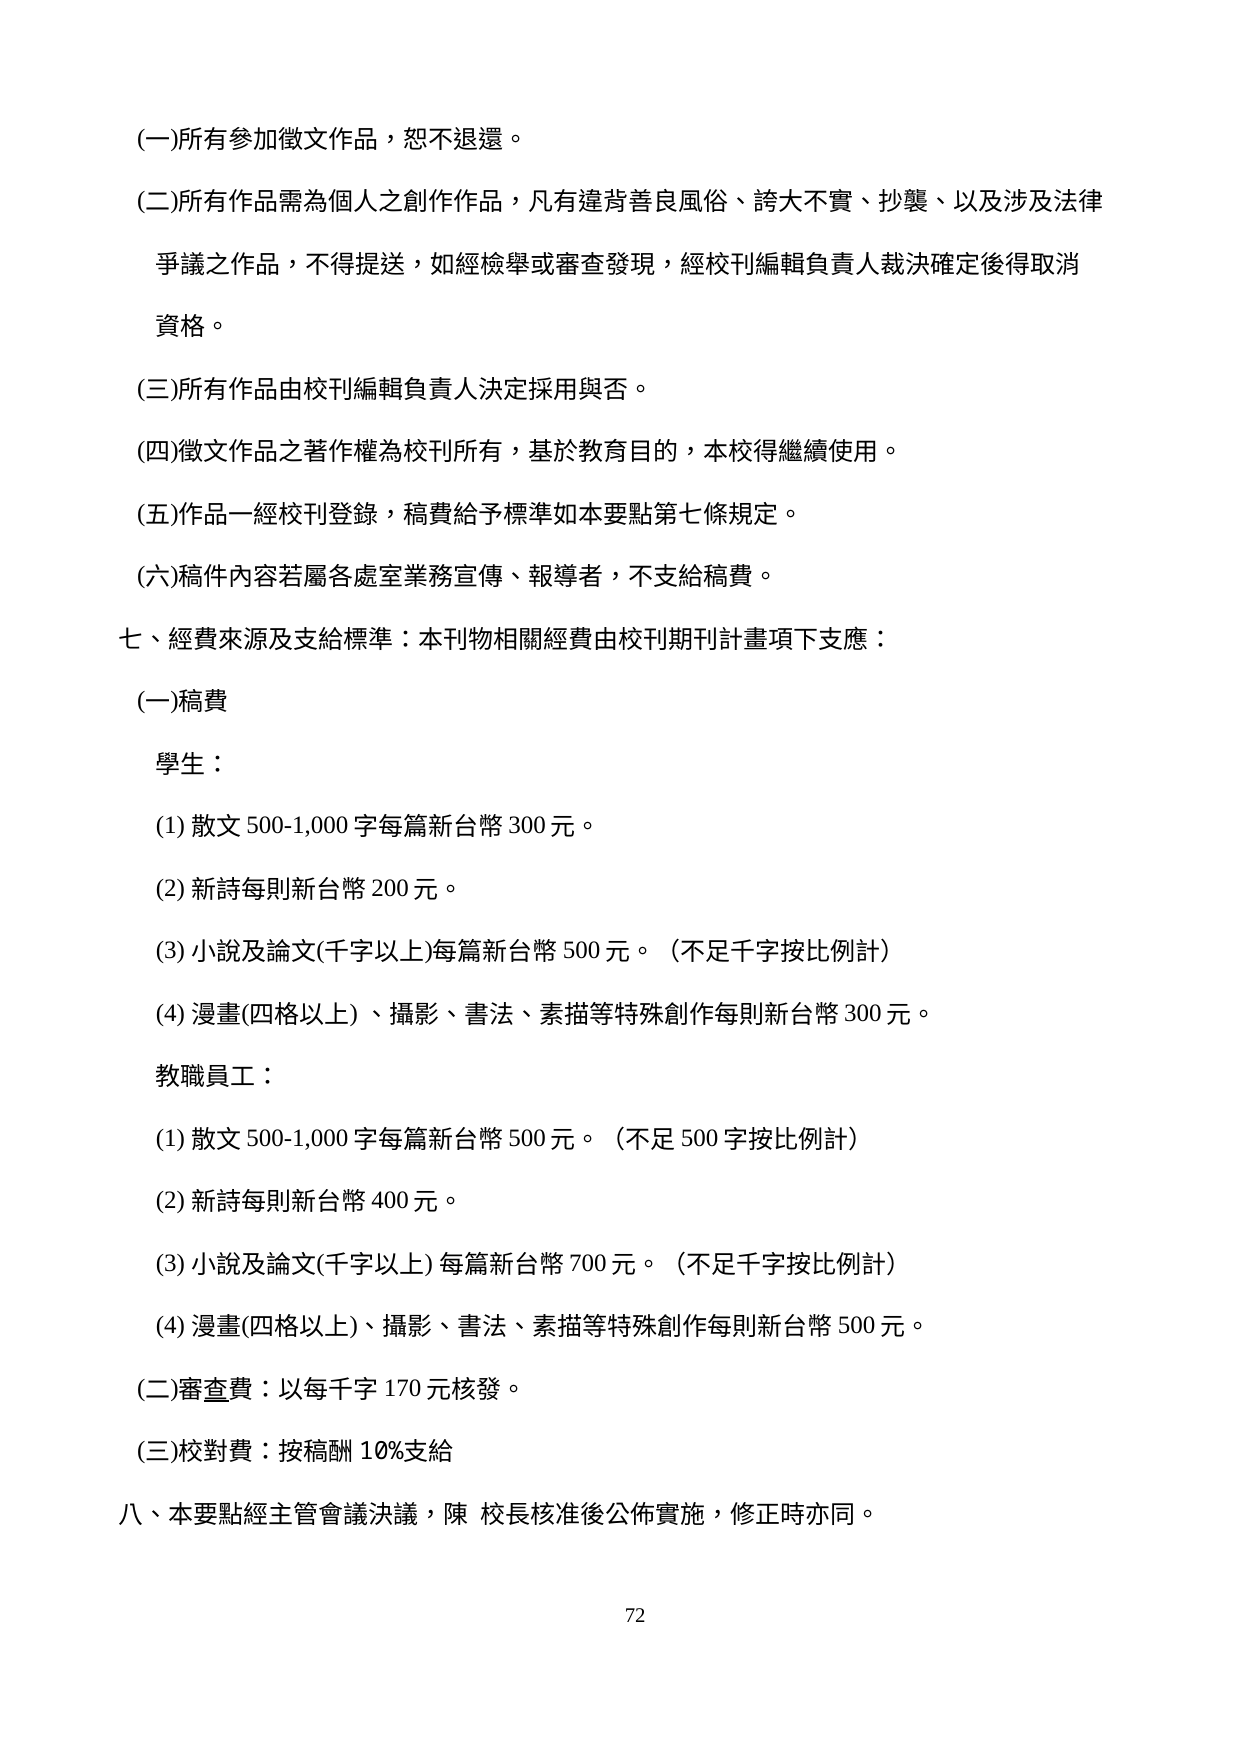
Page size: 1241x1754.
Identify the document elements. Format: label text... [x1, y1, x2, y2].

text (3) 小說及論文(千字以上)每篇新台幣500元。（不足千字按比例計） [118, 908, 1152, 971]
text (五)作品一經校刊登錄，稿費給予標準如本要點第七條規定。 [118, 471, 1152, 533]
text 七、經費來源及支給標準：本刊物相關經費由校刊期刊計畫項下支應： [118, 596, 1152, 658]
text (3) 小說及論文(千字以上) 每篇新台幣700元。（不足千字按比例計） [118, 1221, 1152, 1283]
text (二)審查費：以每千字170元核發。 [118, 1346, 1152, 1408]
text (2) 新詩每則新台幣400元。 [118, 1158, 1152, 1221]
text (1) 散文500-1,000字每篇新台幣300元。 [118, 783, 1152, 846]
text (六)稿件內容若屬各處室業務宣傳、報導者，不支給稿費。 [118, 533, 1152, 596]
text (2) 新詩每則新台幣200元。 [118, 846, 1152, 908]
text 學生： [118, 721, 1152, 783]
text (一)所有參加徵文作品，恕不退還。 [118, 96, 1152, 158]
text (二)所有作品需為個人之創作作品，凡有違背善良風俗、誇大不實、抄襲、以及涉及法律 [118, 158, 1152, 221]
text (一)稿費 [118, 658, 1152, 721]
text (4) 漫畫(四格以上) 、攝影、書法、素描等特殊創作每則新台幣300元。 [118, 971, 1152, 1033]
text 教職員工： [118, 1033, 1152, 1096]
text (1) 散文500-1,000字每篇新台幣500元。（不足500字按比例計） [118, 1096, 1152, 1158]
text (四)徵文作品之著作權為校刊所有，基於教育目的，本校得繼續使用。 [118, 408, 1152, 471]
text 資格。 [118, 283, 1152, 346]
text (三)所有作品由校刊編輯負責人決定採用與否。 [118, 346, 1152, 408]
text (4) 漫畫(四格以上)、攝影、書法、素描等特殊創作每則新台幣500元。 [118, 1283, 1152, 1346]
text 八、本要點經主管會議決議，陳 校長核准後公佈實施，修正時亦同。 [118, 1471, 1152, 1533]
text 爭議之作品，不得提送，如經檢舉或審查發現，經校刊編輯負責人裁決確定後得取消 [118, 221, 1152, 283]
text (三)校對費：按稿酬10%支給 [118, 1408, 1152, 1471]
